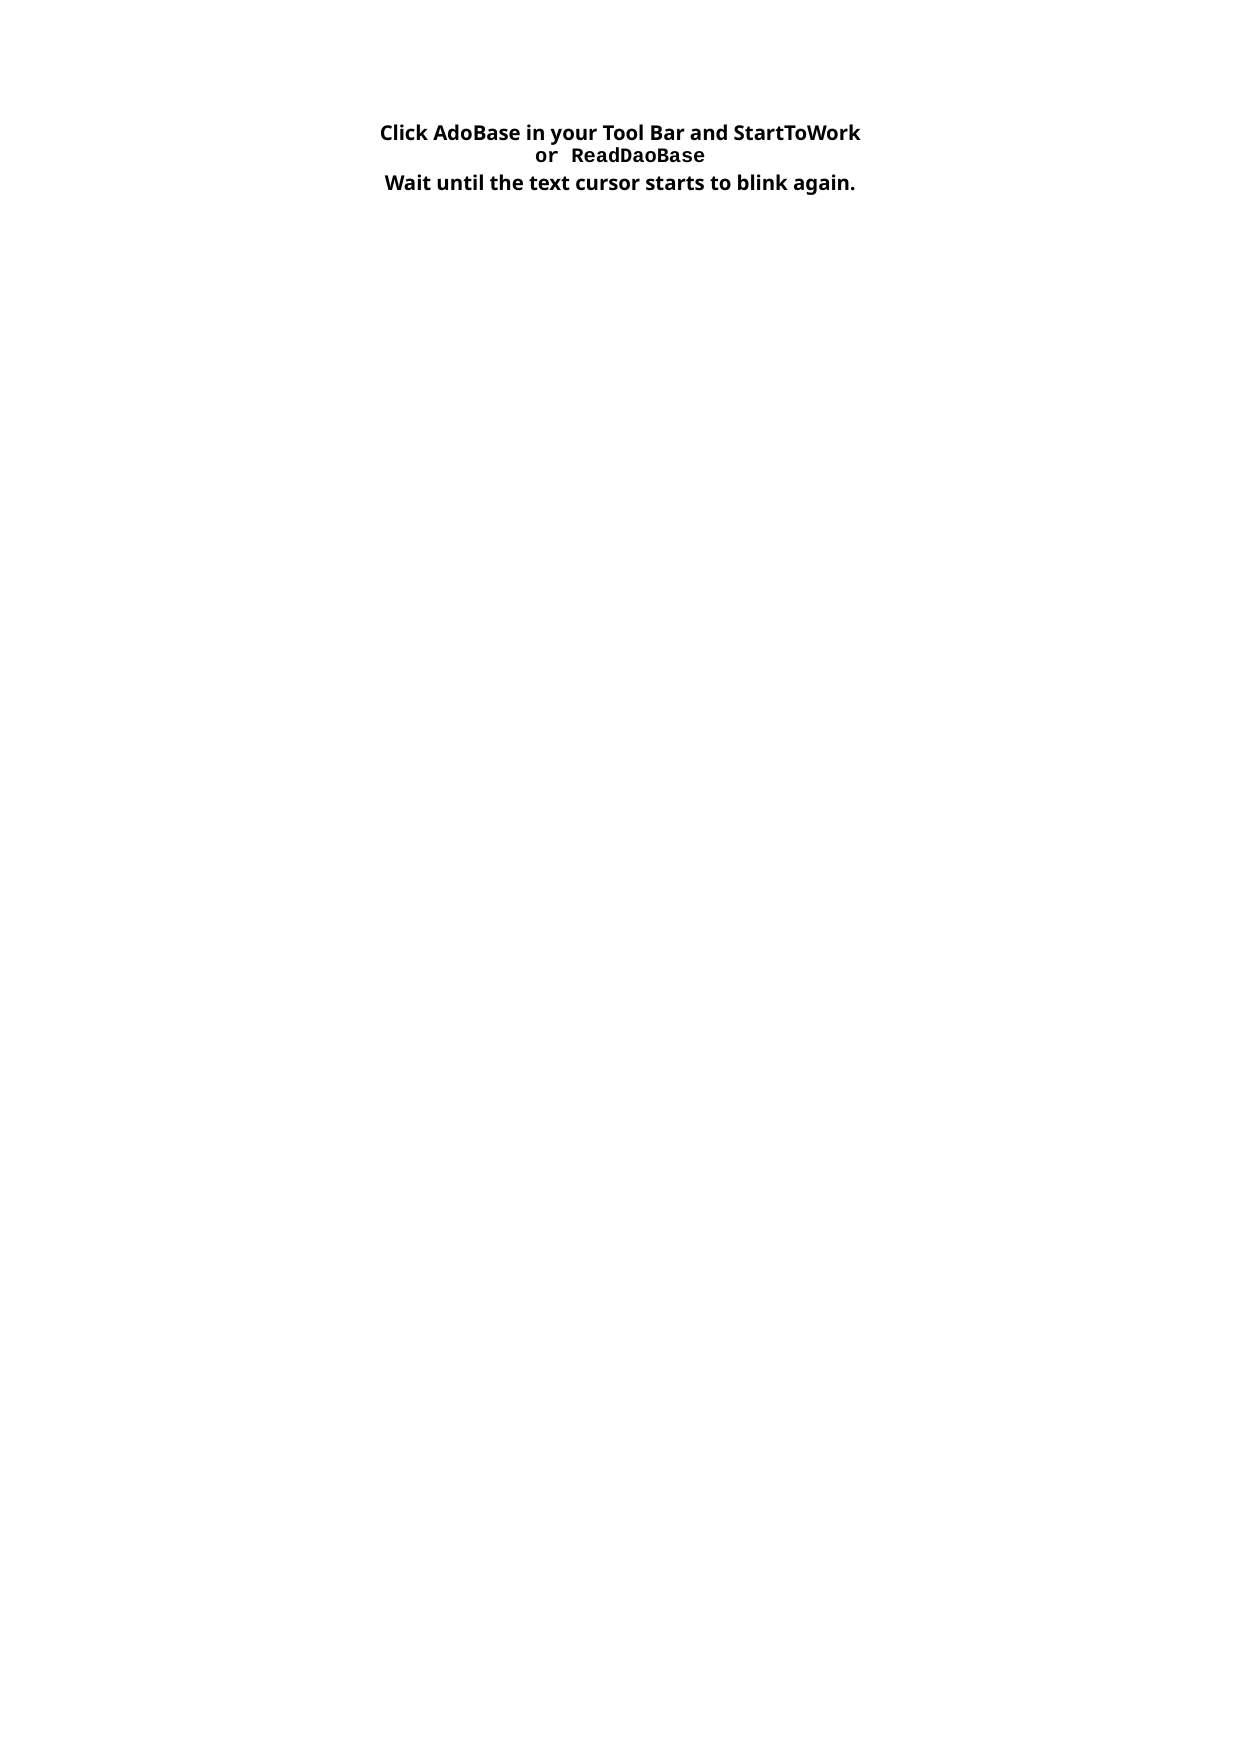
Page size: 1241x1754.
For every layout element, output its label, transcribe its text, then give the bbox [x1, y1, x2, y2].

text Wait until the text cursor starts to blink again. [118, 169, 1122, 197]
text or ReadDaoBase [118, 146, 1122, 169]
text Click AdoBase in your Tool Bar and StartToWork [118, 118, 1122, 146]
